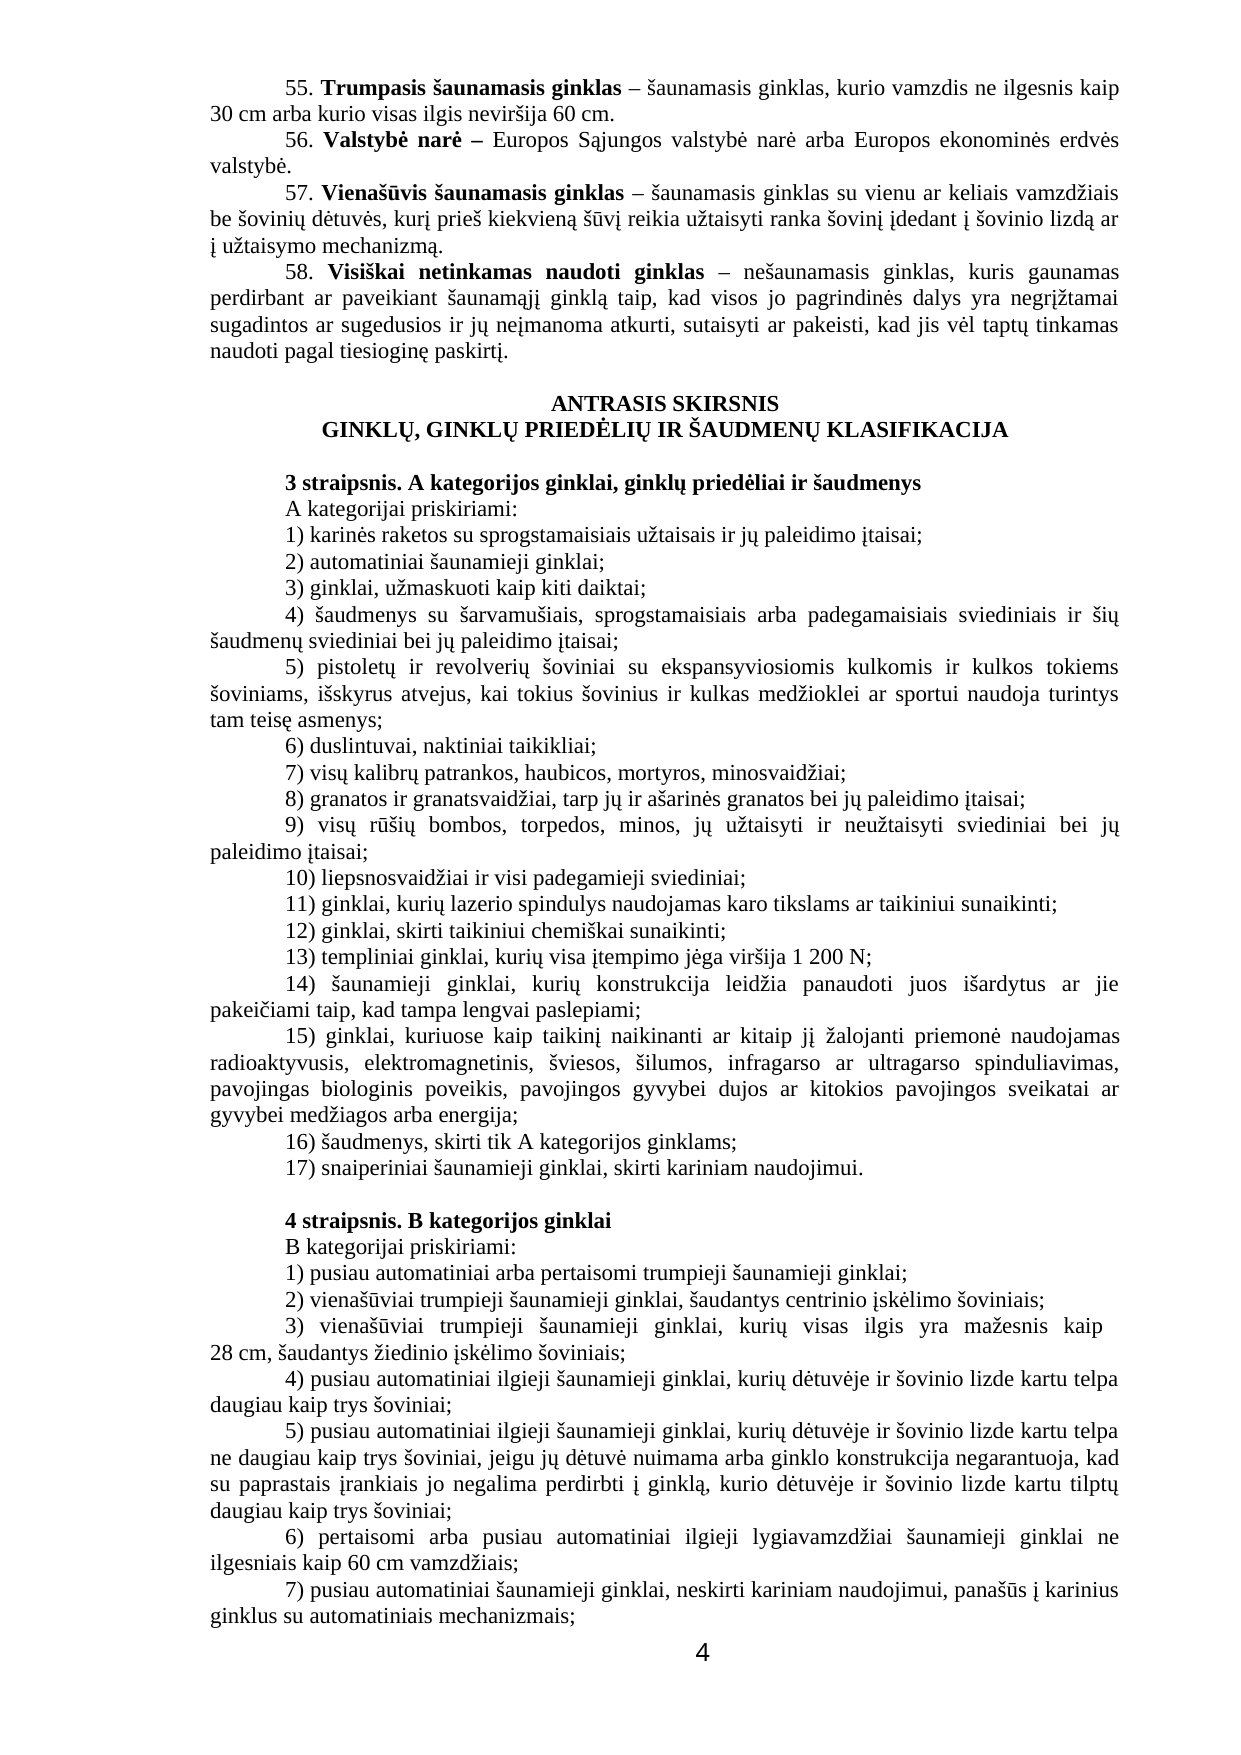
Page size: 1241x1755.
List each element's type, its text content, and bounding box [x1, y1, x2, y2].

text 1) karinės raketos su sprogstamaisiais užtaisais ir jų paleidimo įtaisai; [210, 522, 1120, 548]
text 14) šaunamieji ginklai, kurių konstrukcija leidžia panaudoti juos išardytus ar jie pakeičiami taip, kad tampa lengvai paslepiami; [210, 969, 1120, 1022]
text 17) snaiperiniai šaunamieji ginklai, skirti kariniam naudojimui. [210, 1154, 1120, 1180]
text 1) pusiau automatiniai arba pertaisomi trumpieji šaunamieji ginklai; [210, 1259, 1120, 1286]
text 4) pusiau automatiniai ilgieji šaunamieji ginklai, kurių dėtuvėje ir šovinio lizde kartu telpa daugiau kaip trys šoviniai; [210, 1365, 1120, 1418]
text 6) duslintuvai, naktiniai taikikliai; [210, 732, 1120, 759]
text 57. Vienašūvis šaunamasis ginklas – šaunamasis ginklas su vienu ar keliais vamzdžiais be šovinių dėtuvės, kurį prieš kiekvieną šūvį reikia užtaisyti ranka šovinį įdedant į šovinio lizdą ar į užtaisymo mechanizmą. [210, 179, 1120, 258]
text 10) liepsnosvaidžiai ir visi padegamieji sviediniai; [210, 864, 1120, 891]
text 13) templiniai ginklai, kurių visa įtempimo jėga viršija 1 200 N; [210, 943, 1120, 969]
text 55. Trumpasis šaunamasis ginklas – šaunamasis ginklas, kurio vamzdis ne ilgesnis kaip 30 cm arba kurio visas ilgis neviršija 60 cm. [210, 73, 1120, 126]
text A kategorijai priskiriami: [210, 495, 1120, 522]
text 15) ginklai, kuriuose kaip taikinį naikinanti ar kitaip jį žalojanti priemonė naudojamas radioaktyvusis, elektromagnetinis, šviesos, šilumos, infragarso ar ultragarso spinduliavimas, pavojingas biologinis poveikis, pavojingos gyvybei dujos ar kitokios pavojingos sveikatai ar gyvybei medžiagos arba energija; [210, 1022, 1120, 1128]
text 5) pistoletų ir revolverių šoviniai su ekspansyviosiomis kulkomis ir kulkos tokiems šoviniams, išskyrus atvejus, kai tokius šovinius ir kulkas medžioklei ar sportui naudoja turintys tam teisę asmenys; [210, 653, 1120, 732]
text 5) pusiau automatiniai ilgieji šaunamieji ginklai, kurių dėtuvėje ir šovinio lizde kartu telpa ne daugiau kaip trys šoviniai, jeigu jų dėtuvė nuimama arba ginklo konstrukcija negarantuoja, kad su paprastais įrankiais jo negalima perdirbti į ginklą, kurio dėtuvėje ir šovinio lizde kartu tilptų daugiau kaip trys šoviniai; [210, 1418, 1120, 1523]
text 7) pusiau automatiniai šaunamieji ginklai, neskirti kariniam naudojimui, panašūs į karinius ginklus su automatiniais mechanizmais; [210, 1576, 1120, 1628]
text B kategorijai priskiriami: [210, 1233, 1120, 1259]
text 3) vienašūviai trumpieji šaunamieji ginklai, kurių visas ilgis yra mažesnis kaip 28 cm, šaudantys žiedinio įskėlimo šoviniais; [210, 1312, 1120, 1365]
text 4 straipsnis. B kategorijos ginklai [210, 1207, 1120, 1233]
text 11) ginklai, kurių lazerio spindulys naudojamas karo tikslams ar taikiniui sunaikinti; [210, 891, 1120, 917]
text 3) ginklai, užmaskuoti kaip kiti daiktai; [210, 574, 1120, 601]
subtitle ANTRASIS SKIRSNIS [210, 390, 1120, 416]
text 2) vienašūviai trumpieji šaunamieji ginklai, šaudantys centrinio įskėlimo šoviniais; [210, 1286, 1120, 1312]
text 12) ginklai, skirti taikiniui chemiškai sunaikinti; [210, 917, 1120, 943]
text 3 straipsnis. A kategorijos ginklai, ginklų priedėliai ir šaudmenys [210, 469, 1120, 495]
text 58. Visiškai netinkamas naudoti ginklas – nešaunamasis ginklas, kuris gaunamas perdirbant ar paveikiant šaunamąjį ginklą taip, kad visos jo pagrindinės dalys yra negrįžtamai sugadintos ar sugedusios ir jų neįmanoma atkurti, sutaisyti ar pakeisti, kad jis vėl taptų tinkamas naudoti pagal tiesioginę paskirtį. [210, 258, 1120, 363]
text 8) granatos ir granatsvaidžiai, tarp jų ir ašarinės granatos bei jų paleidimo įtaisai; [210, 785, 1120, 811]
text 6) pertaisomi arba pusiau automatiniai ilgieji lygiavamzdžiai šaunamieji ginklai ne ilgesniais kaip 60 cm vamzdžiais; [210, 1523, 1120, 1576]
text 56. Valstybė narė – Europos Sąjungos valstybė narė arba Europos ekonominės erdvės valstybė. [210, 126, 1120, 179]
text 2) automatiniai šaunamieji ginklai; [210, 548, 1120, 574]
text 7) visų kalibrų patrankos, haubicos, mortyros, minosvaidžiai; [210, 759, 1120, 785]
text 4) šaudmenys su šarvamušiais, sprogstamaisiais arba padegamaisiais sviediniais ir šių šaudmenų sviediniai bei jų paleidimo įtaisai; [210, 601, 1120, 653]
text GINKLŲ, ginklų priedėlių IR ŠAUDMENŲ klasifikacija [210, 416, 1120, 442]
text 9) visų rūšių bombos, torpedos, minos, jų užtaisyti ir neužtaisyti sviediniai bei jų paleidimo įtaisai; [210, 811, 1120, 864]
text 16) šaudmenys, skirti tik A kategorijos ginklams; [210, 1128, 1120, 1154]
